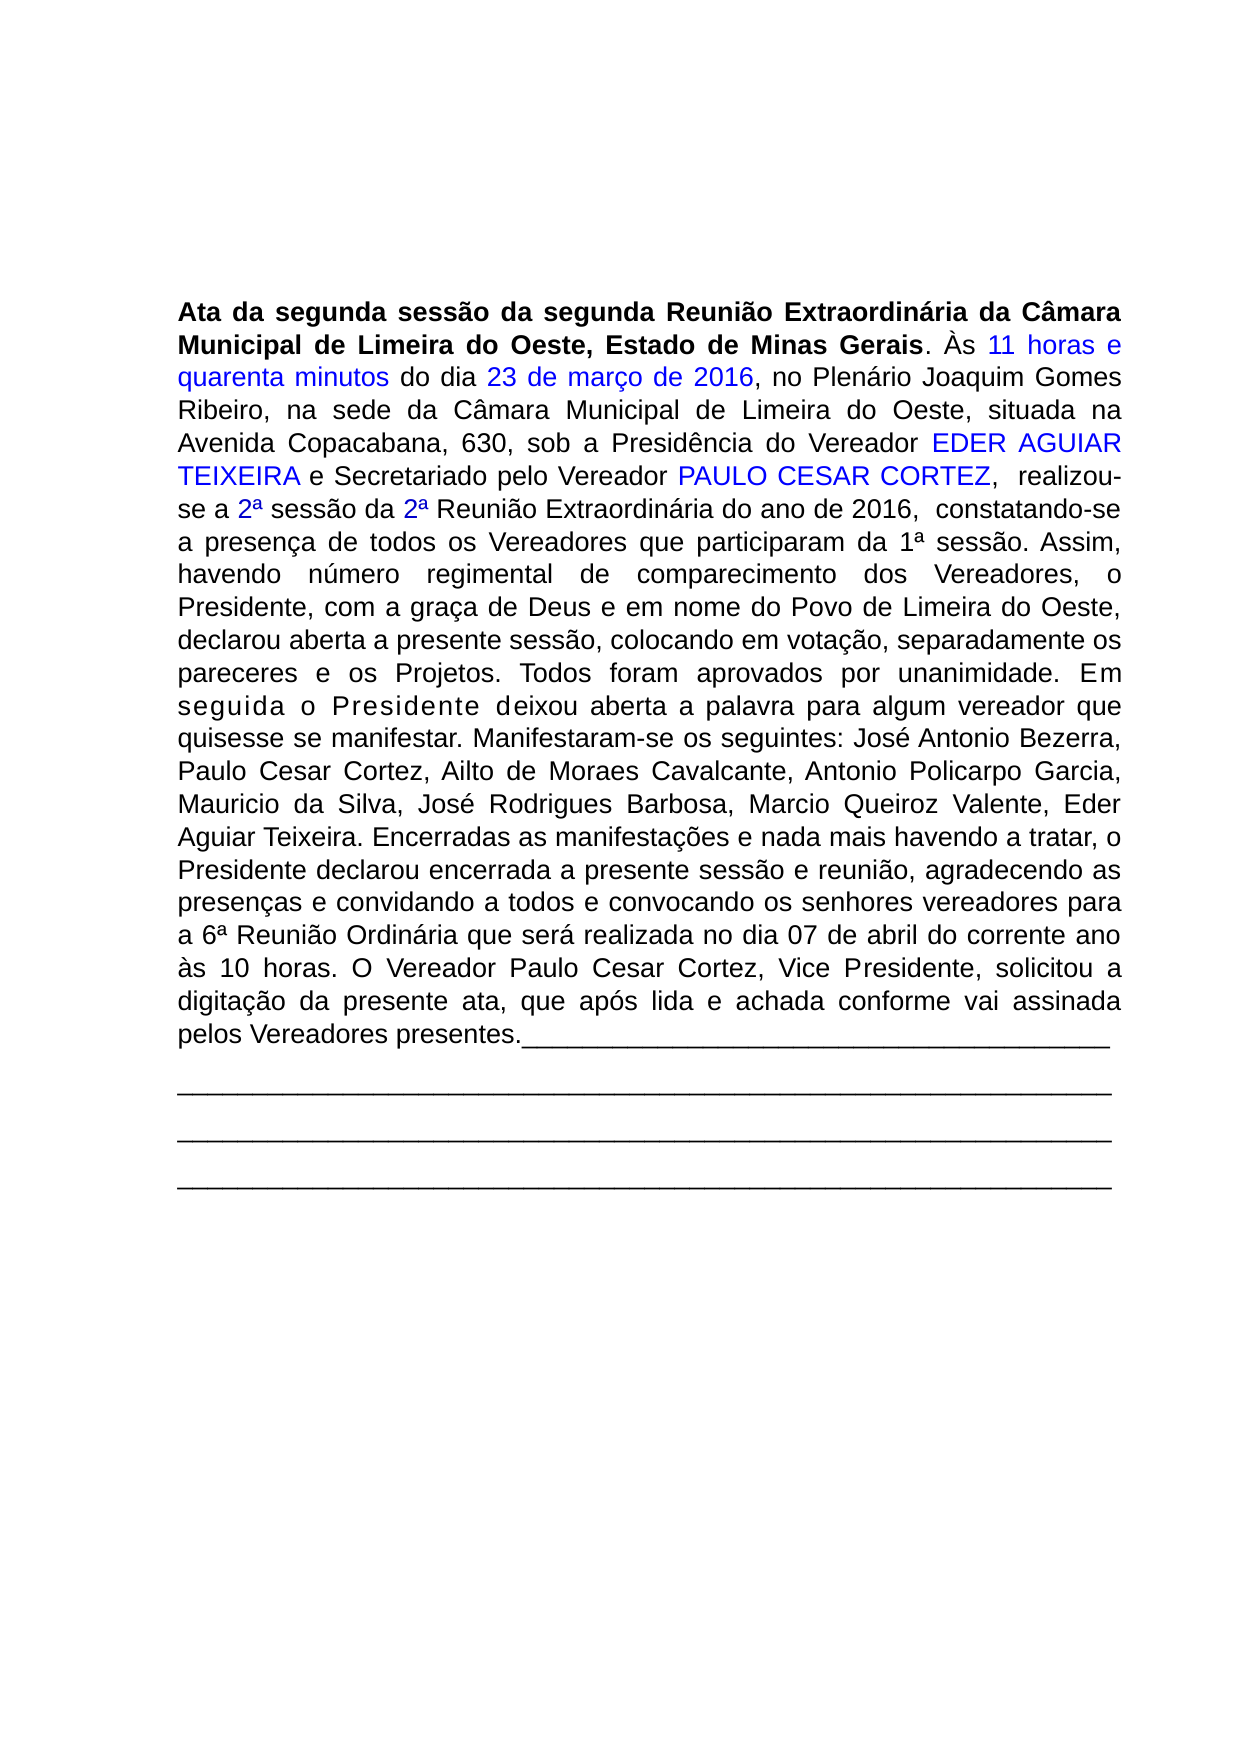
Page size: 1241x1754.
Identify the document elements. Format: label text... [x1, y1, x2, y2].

text Ata da segunda sessão da segunda Reunião Extraordinária da Câmara Municipal de Limeira do Oeste, Estado de Minas Gerais. Às 11 horas e quarenta minutos do dia 23 de março de 2016, no Plenário Joaquim Gomes Ribeiro, na sede da Câmara Municipal de Limeira do Oeste, situada na Avenida Copacabana, 630, sob a Presidência do Vereador EDER AGUIAR TEIXEIRA e Secretariado pelo Vereador PAULO CESAR CORTEZ, realizou-se a 2ª sessão da 2ª Reunião Extraordinária do ano de 2016, constatando-se a presença de todos os Vereadores que participaram da 1ª sessão. Assim, havendo número regimental de comparecimento dos Vereadores, o Presidente, com a graça de Deus e em nome do Povo de Limeira do Oeste, declarou aberta a presente sessão, colocando em votação, separadamente os pareceres e os Projetos. Todos foram aprovados por unanimidade. Em seguida o Presidente deixou aberta a palavra para algum vereador que quisesse se manifestar. Manifestaram-se os seguintes: José Antonio Bezerra, Paulo Cesar Cortez, Ailto de Moraes Cavalcante, Antonio Policarpo Garcia, Mauricio da Silva, José Rodrigues Barbosa, Marcio Queiroz Valente, Eder Aguiar Teixeira. Encerradas as manifestações e nada mais havendo a tratar, o Presidente declarou encerrada a presente sessão e reunião, agradecendo as presenças e convidando a todos e convocando os senhores vereadores para a 6ª Reunião Ordinária que será realizada no dia 07 de abril do corrente ano às 10 horas. O Vereador Paulo Cesar Cortez, Vice Presidente, solicitou a digitação da presente ata, que após lida e achada conforme vai assinada pelos Vereadores presentes._______________________________________ [177, 296, 1122, 1049]
text ______________________________________________________________ [177, 1112, 1122, 1143]
text ______________________________________________________________ [177, 1159, 1122, 1190]
text ______________________________________________________________ [177, 1065, 1122, 1096]
